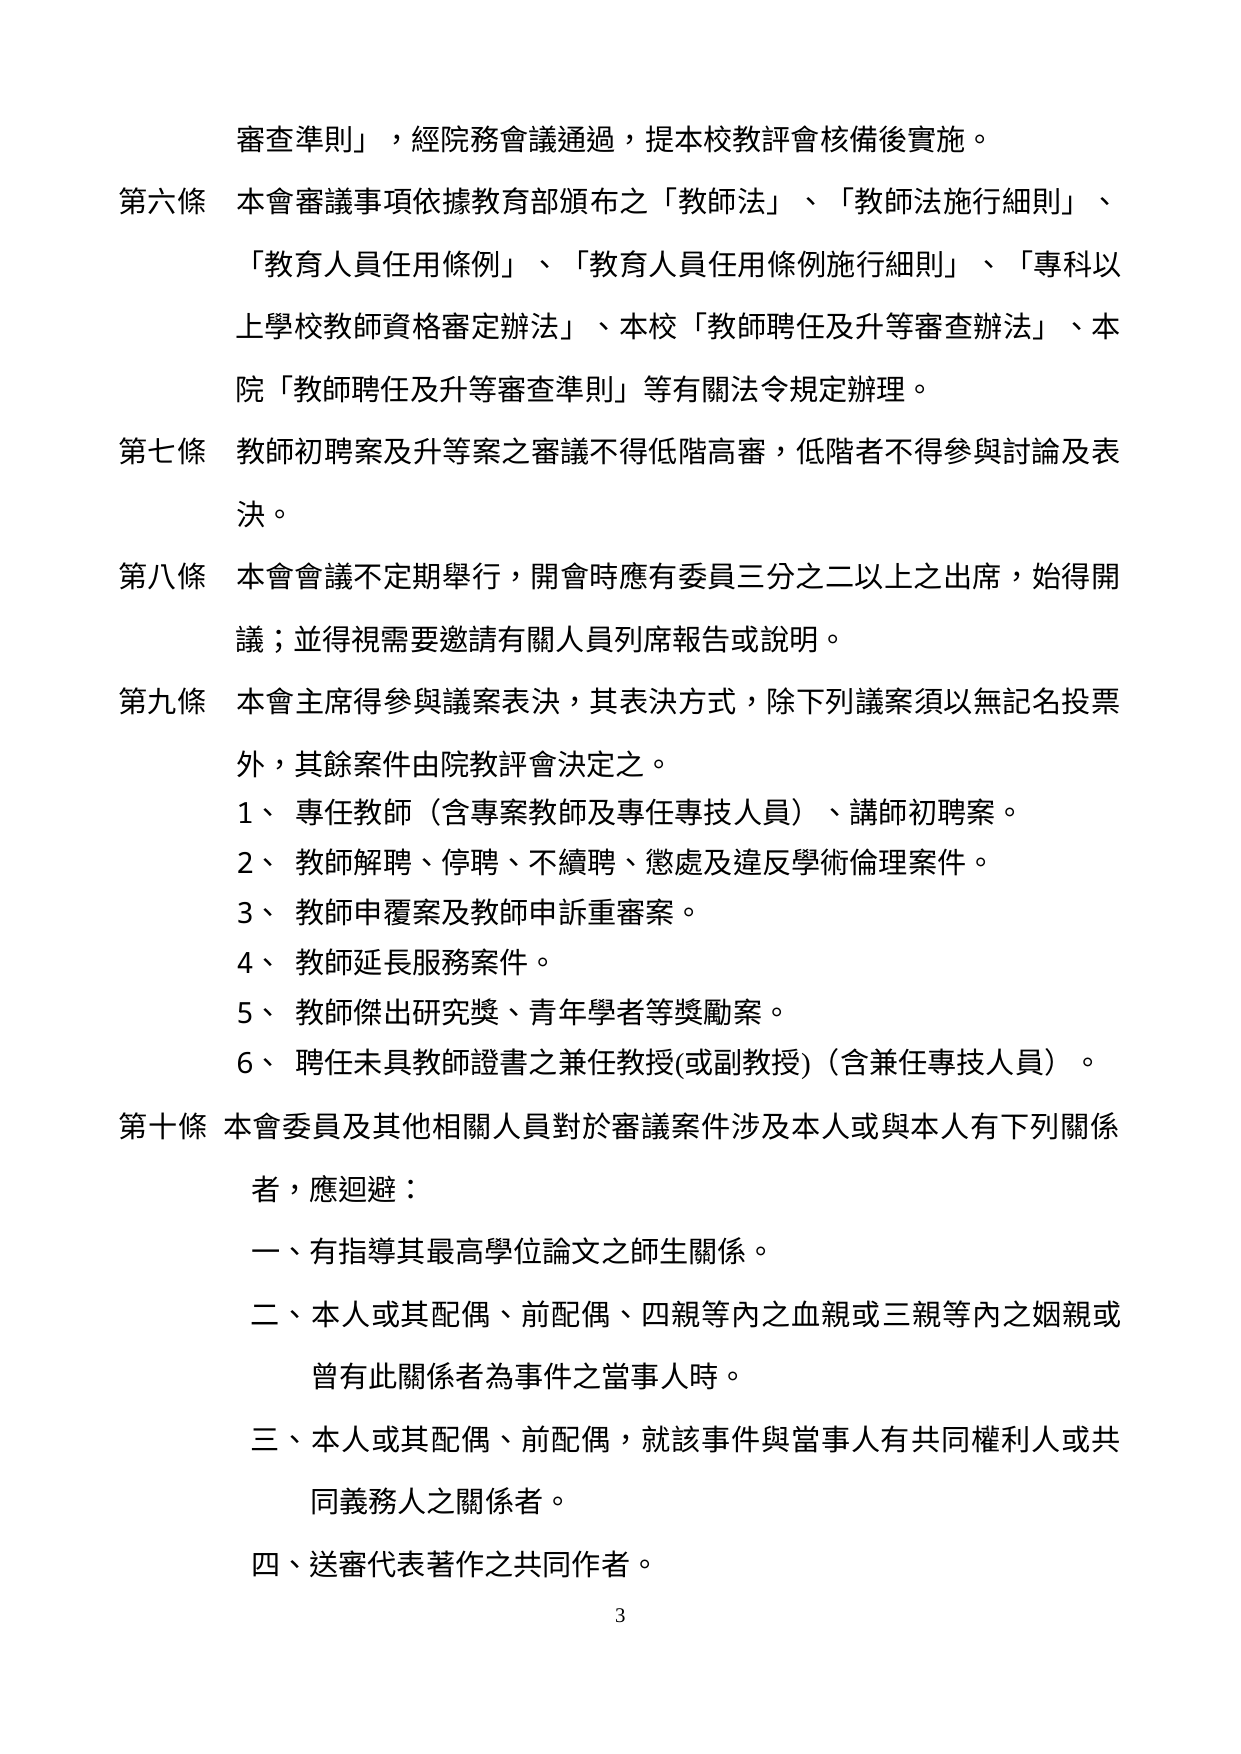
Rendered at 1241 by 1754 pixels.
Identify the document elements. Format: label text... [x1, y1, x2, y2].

text 四、送審代表著作之共同作者。 [251, 1521, 1122, 1583]
list 教師傑出研究獎、青年學者等獎勵案。 [236, 983, 1122, 1033]
text 一、有指導其最高學位論文之師生關係。 [251, 1208, 1122, 1271]
list 專任教師（含專案教師及專任專技人員）、講師初聘案。 [236, 783, 1122, 833]
text 審查準則」，經院務會議通過，提本校教評會核備後實施。 [118, 96, 1122, 158]
list 教師申覆案及教師申訴重審案。 [236, 883, 1122, 933]
list 教師延長服務案件。 [236, 933, 1122, 983]
text 第十條 本會委員及其他相關人員對於審議案件涉及本人或與本人有下列關係者，應迴避： [118, 1083, 1122, 1208]
text 二、本人或其配偶、前配偶、四親等內之血親或三親等內之姻親或曾有此關係者為事件之當事人時。 [251, 1271, 1122, 1396]
list 教師解聘、停聘、不續聘、懲處及違反學術倫理案件。 [236, 833, 1122, 883]
text 第八條 本會會議不定期舉行，開會時應有委員三分之二以上之出席，始得開議；並得視需要邀請有關人員列席報告或說明。 [118, 533, 1122, 658]
text 第六條 本會審議事項依據教育部頒布之「教師法」、「教師法施行細則」、「教育人員任用條例」、「教育人員任用條例施行細則」、「專科以上學校教師資格審定辦法」、本校「教師聘任及升等審查辦法」、本院「教師聘任及升等審查準則」等有關法令規定辦理。 [118, 158, 1122, 408]
text 三、本人或其配偶、前配偶，就該事件與當事人有共同權利人或共同義務人之關係者。 [251, 1396, 1122, 1521]
text 第七條 教師初聘案及升等案之審議不得低階高審，低階者不得參與討論及表決。 [118, 408, 1122, 533]
list 聘任未具教師證書之兼任教授(或副教授)（含兼任專技人員）。 [236, 1033, 1122, 1083]
text 第九條 本會主席得參與議案表決，其表決方式，除下列議案須以無記名投票外，其餘案件由院教評會決定之。 [118, 658, 1122, 783]
